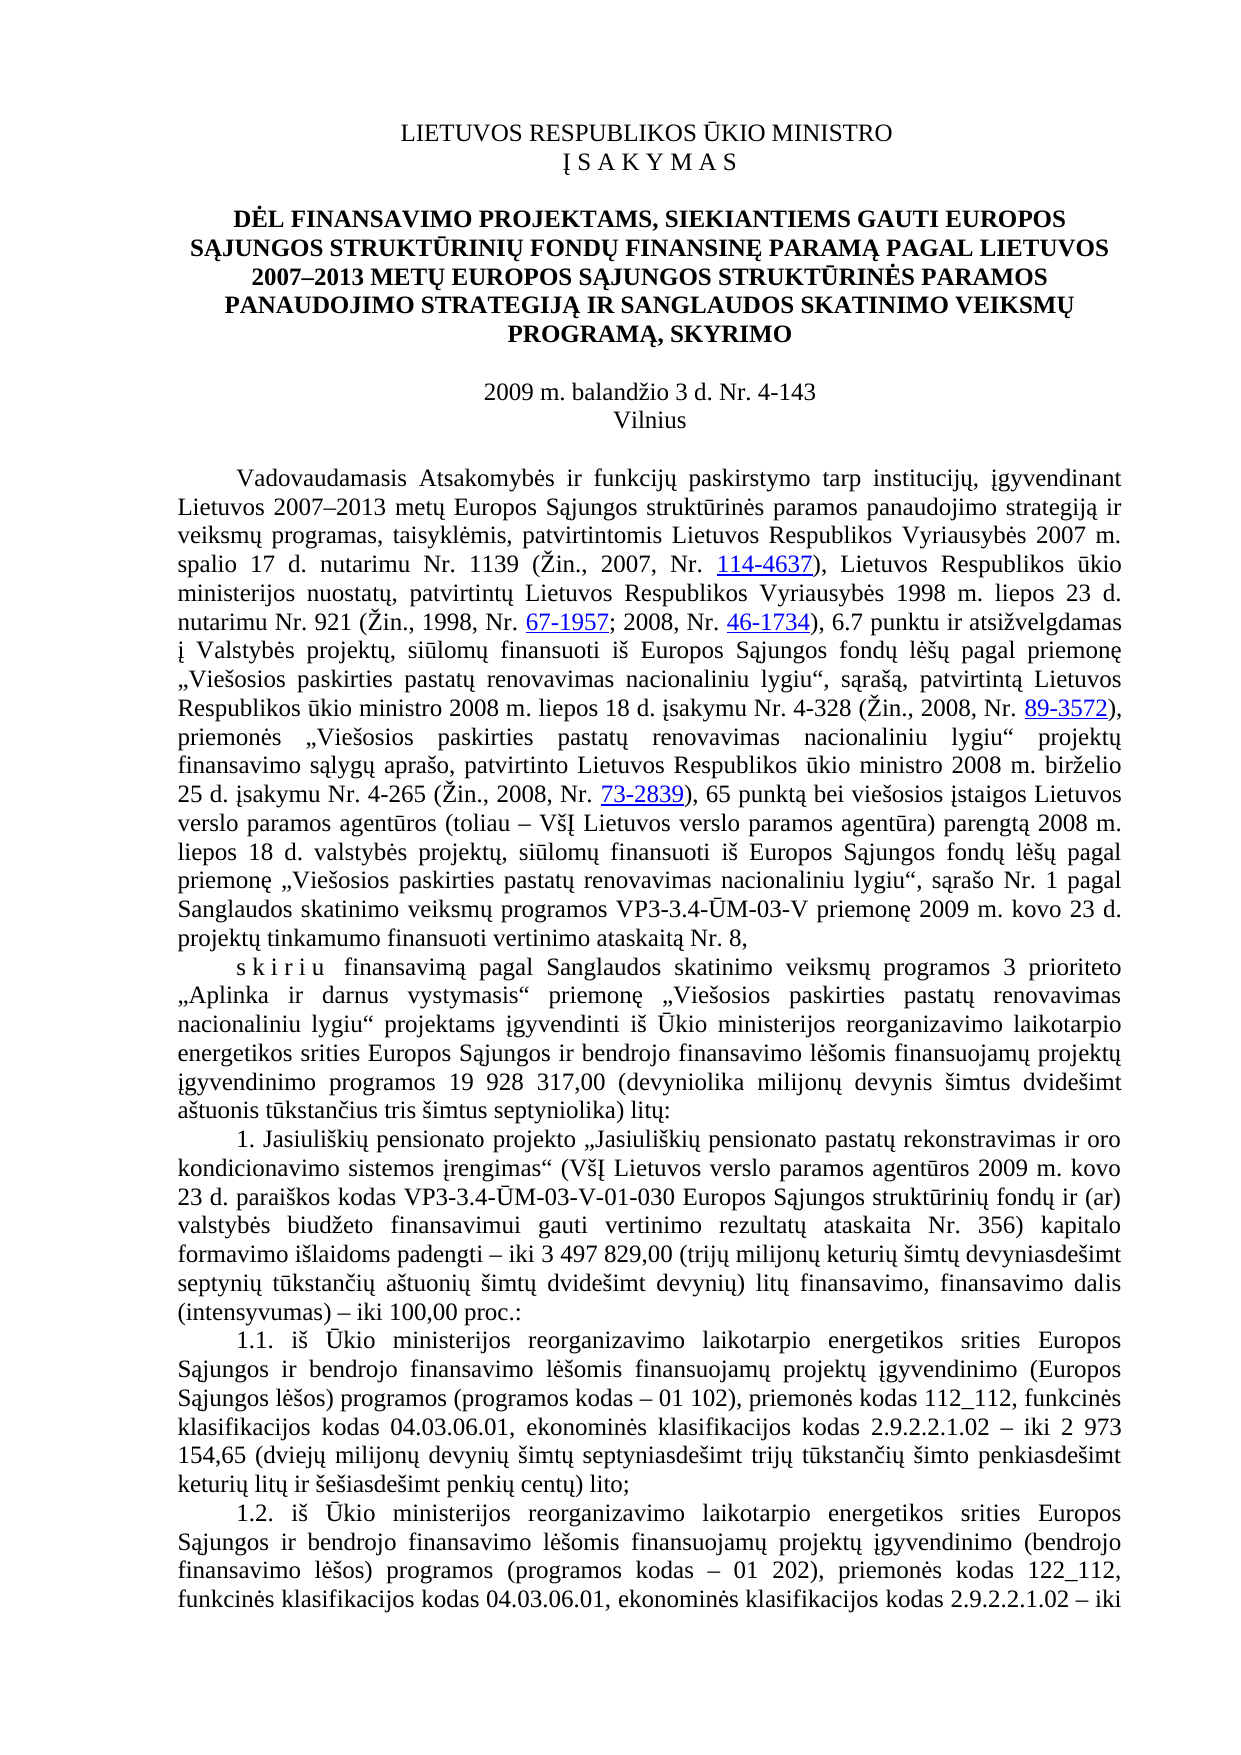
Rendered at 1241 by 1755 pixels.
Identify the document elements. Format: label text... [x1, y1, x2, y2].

text 2009 m. balandžio 3 d. Nr. 4-143 [177, 377, 1122, 406]
text 1.2. iš Ūkio ministerijos reorganizavimo laikotarpio energetikos srities Europos Sąjungos ir bendrojo finansavimo lėšomis finansuojamų projektų įgyvendinimo (bendrojo finansavimo lėšos) programos (programos kodas – 01 202), priemonės kodas 122_112, funkcinės klasifikacijos kodas 04.03.06.01, ekonominės klasifikacijos kodas 2.9.2.2.1.02 – iki [177, 1498, 1122, 1613]
text skiriu finansavimą pagal Sanglaudos skatinimo veiksmų programos 3 prioriteto „Aplinka ir darnus vystymasis“ priemonę „Viešosios paskirties pastatų renovavimas nacionaliniu lygiu“ projektams įgyvendinti iš Ūkio ministerijos reorganizavimo laikotarpio energetikos srities Europos Sąjungos ir bendrojo finansavimo lėšomis finansuojamų projektų įgyvendinimo programos 19 928 317,00 (devyniolika milijonų devynis šimtus dvidešimt aštuonis tūkstančius tris šimtus septyniolika) litų: [177, 952, 1122, 1124]
text DĖL FINANSAVIMO PROJEKTAMS, SIEKIANTIEMS GAUTI EUROPOS SĄJUNGOS STRUKTŪRINIŲ FONDŲ FINANSINĘ PARAMĄ PAGAL LIETUVOS 2007–2013 METŲ EUROPOS SĄJUNGOS STRUKTŪRINĖS PARAMOS PANAUDOJIMO STRATEGIJĄ IR SANGLAUDOS SKATINIMO VEIKSMŲ PROGRAMĄ, SKYRIMO [177, 204, 1122, 348]
text 1. Jasiuliškių pensionato projekto „Jasiuliškių pensionato pastatų rekonstravimas ir oro kondicionavimo sistemos įrengimas“ (VšĮ Lietuvos verslo paramos agentūros 2009 m. kovo 23 d. paraiškos kodas VP3-3.4-ŪM-03-V-01-030 Europos Sąjungos struktūrinių fondų ir (ar) valstybės biudžeto finansavimui gauti vertinimo rezultatų ataskaita Nr. 356) kapitalo formavimo išlaidoms padengti – iki 3 497 829,00 (trijų milijonų keturių šimtų devyniasdešimt septynių tūkstančių aštuonių šimtų dvidešimt devynių) litų finansavimo, finansavimo dalis (intensyvumas) – iki 100,00 proc.: [177, 1124, 1122, 1326]
text ĮSAKYMAS [177, 147, 1122, 176]
text LIETUVOS RESPUBLIKOS ŪKIO MINISTRO [177, 118, 1122, 147]
text 1.1. iš Ūkio ministerijos reorganizavimo laikotarpio energetikos srities Europos Sąjungos ir bendrojo finansavimo lėšomis finansuojamų projektų įgyvendinimo (Europos Sąjungos lėšos) programos (programos kodas – 01 102), priemonės kodas 112_112, funkcinės klasifikacijos kodas 04.03.06.01, ekonominės klasifikacijos kodas 2.9.2.2.1.02 – iki 2 973 154,65 (dviejų milijonų devynių šimtų septyniasdešimt trijų tūkstančių šimto penkiasdešimt keturių litų ir šešiasdešimt penkių centų) lito; [177, 1326, 1122, 1498]
text Vadovaudamasis Atsakomybės ir funkcijų paskirstymo tarp institucijų, įgyvendinant Lietuvos 2007–2013 metų Europos Sąjungos struktūrinės paramos panaudojimo strategiją ir veiksmų programas, taisyklėmis, patvirtintomis Lietuvos Respublikos Vyriausybės 2007 m. spalio 17 d. nutarimu Nr. 1139 (Žin., 2007, Nr. 114-4637), Lietuvos Respublikos ūkio ministerijos nuostatų, patvirtintų Lietuvos Respublikos Vyriausybės 1998 m. liepos 23 d. nutarimu Nr. 921 (Žin., 1998, Nr. 67-1957; 2008, Nr. 46-1734), 6.7 punktu ir atsižvelgdamas į Valstybės projektų, siūlomų finansuoti iš Europos Sąjungos fondų lėšų pagal priemonę „Viešosios paskirties pastatų renovavimas nacionaliniu lygiu“, sąrašą, patvirtintą Lietuvos Respublikos ūkio ministro 2008 m. liepos 18 d. įsakymu Nr. 4-328 (Žin., 2008, Nr. 89-3572), priemonės „Viešosios paskirties pastatų renovavimas nacionaliniu lygiu“ projektų finansavimo sąlygų aprašo, patvirtinto Lietuvos Respublikos ūkio ministro 2008 m. birželio 25 d. įsakymu Nr. 4-265 (Žin., 2008, Nr. 73-2839), 65 punktą bei viešosios įstaigos Lietuvos verslo paramos agentūros (toliau – VšĮ Lietuvos verslo paramos agentūra) parengtą 2008 m. liepos 18 d. valstybės projektų, siūlomų finansuoti iš Europos Sąjungos fondų lėšų pagal priemonę „Viešosios paskirties pastatų renovavimas nacionaliniu lygiu“, sąrašo Nr. 1 pagal Sanglaudos skatinimo veiksmų programos VP3-3.4-ŪM-03-V priemonę 2009 m. kovo 23 d. projektų tinkamumo finansuoti vertinimo ataskaitą Nr. 8, [177, 463, 1122, 952]
text Vilnius [177, 406, 1122, 434]
